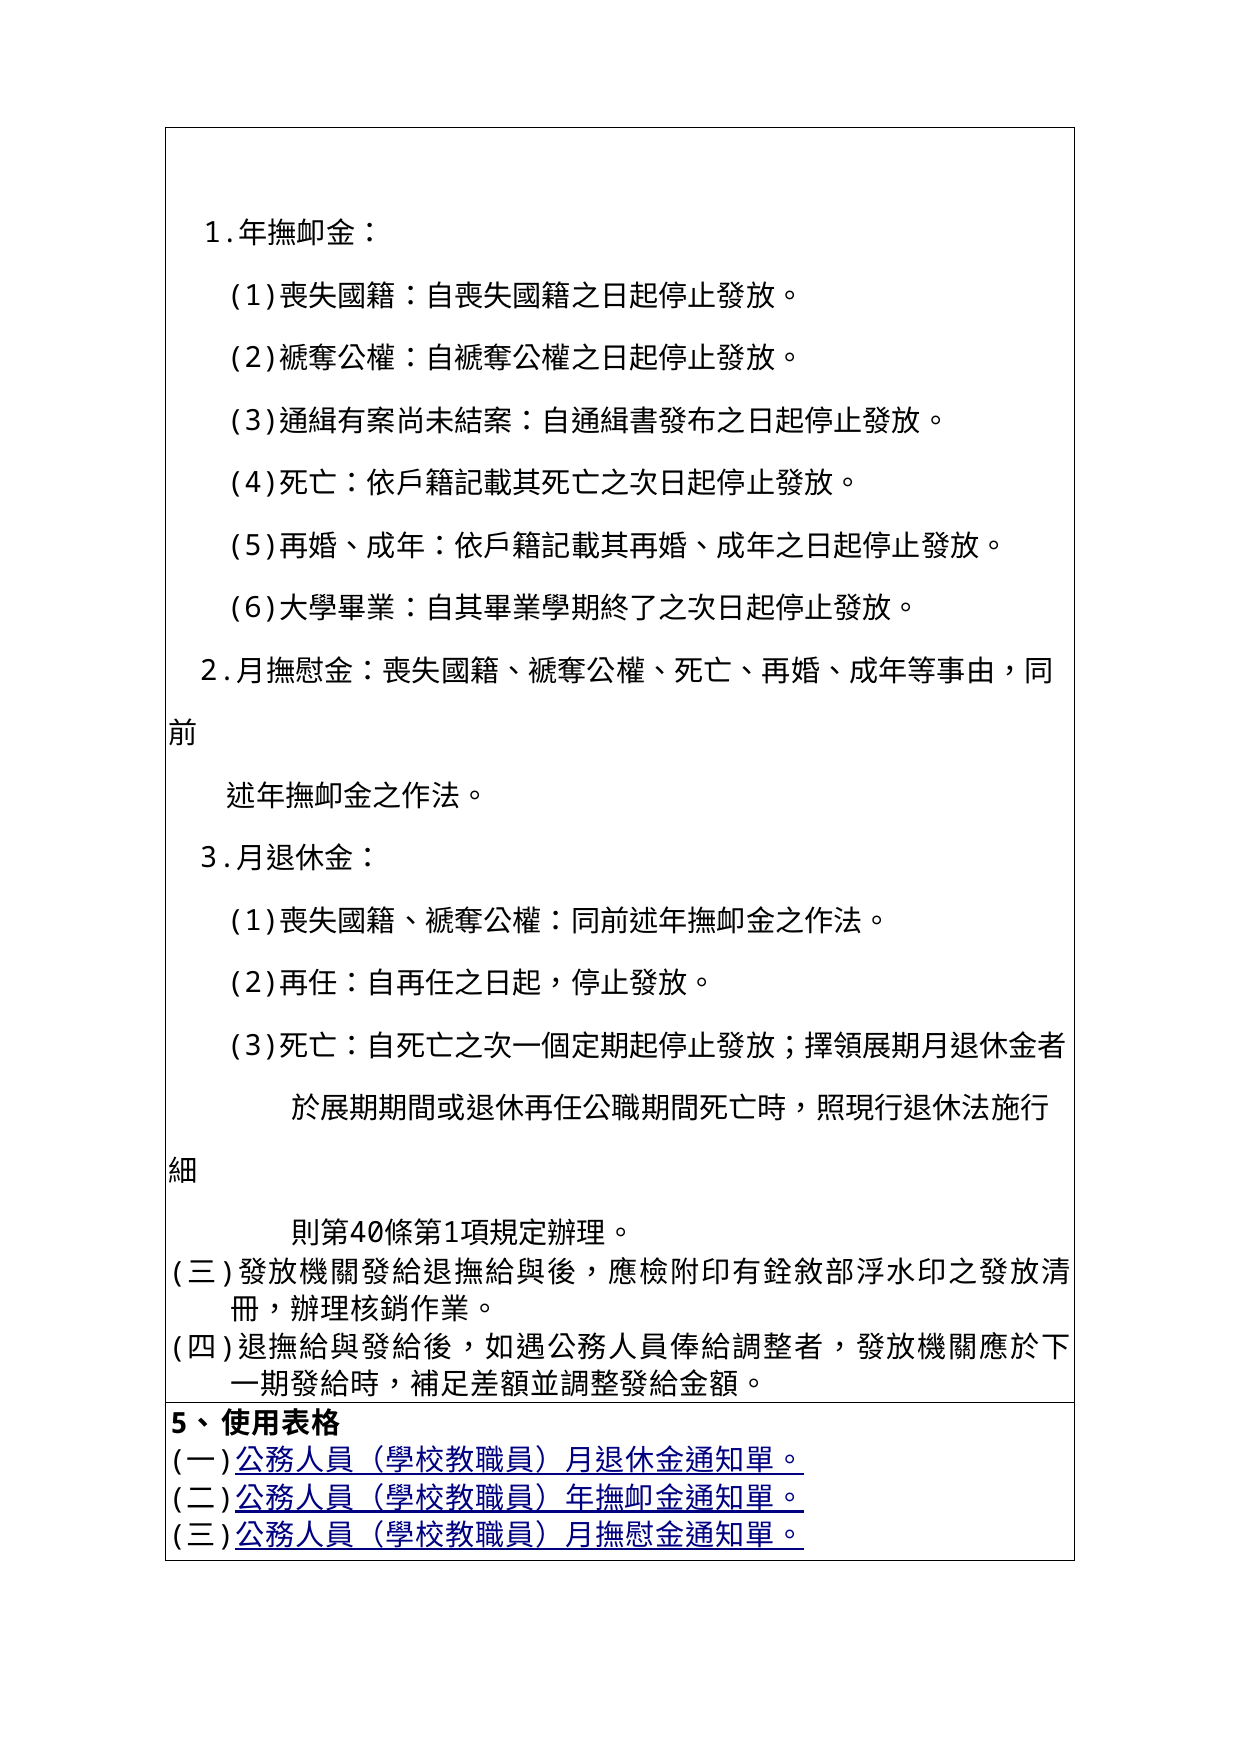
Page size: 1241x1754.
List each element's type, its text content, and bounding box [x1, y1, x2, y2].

table_cell 使用表格 (一)公務人員（學校教職員）月退休金通知單。 (二)公務人員（學校教職員）年撫卹金通知單。 (三)公務人員（學校教職員）月撫慰金通知單。 [166, 1403, 1074, 1559]
table_cell 1.年撫卹金： (1)喪失國籍：自喪失國籍之日起停止發放。 (2)褫奪公權：自褫奪公權之日起停止發放。 (3)通緝有案尚未結案：自通緝書發布之日起停止發放。 (4)死亡：依戶籍記載其死亡之次日起停止發放。 (5)再婚、成年：依戶籍記載其再婚、成年之日起停止發放。 (6)大學畢業：自其畢業學期終了之次日起停止發放。 2.月撫慰金：喪失國籍、褫奪公權、死亡、再婚、成年等事由，同前 述年撫卹金之作法。 3.月退休金： (1)喪失國籍、褫奪公權：同前述年撫卹金之作法。 (2)再任：自再任之日起，停止發放。 (3)死亡：自死亡之次一個定期起停止發放；擇領展期月退休金者 於展期期間或退休再任公職期間死亡時，照現行退休法施行細 則第40條第1項規定辦理。 (三)發放機關發給退撫給與後，應檢附印有銓敘部浮水印之發放清冊，辦理核銷作業。 (四)退撫給與發給後，如遇公務人員俸給調整者，發放機關應於下一期發給時，補足差額並調整發給金額。 [166, 128, 1074, 1402]
